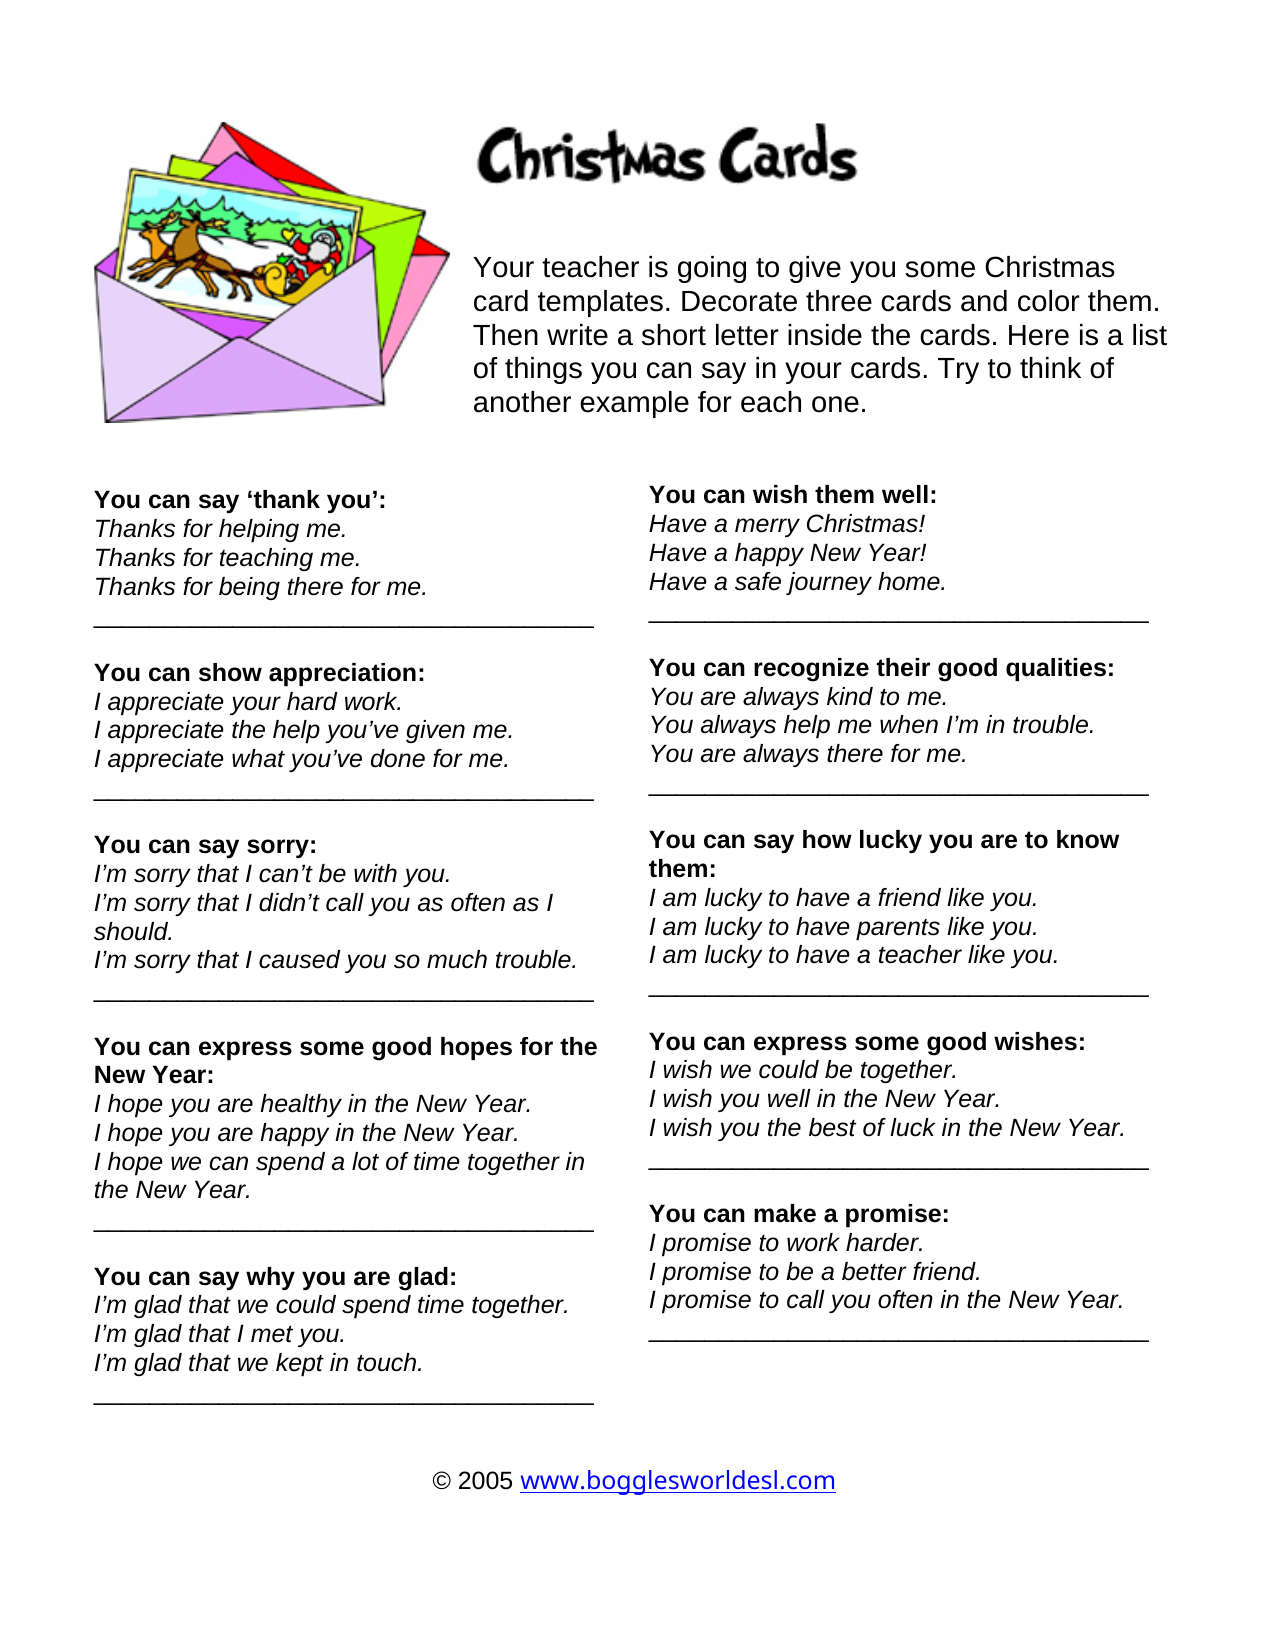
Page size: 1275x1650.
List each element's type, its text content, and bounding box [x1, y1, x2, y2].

text © 2005 www.bogglesworldesl.com [94, 1463, 1181, 1497]
table_header Your teacher is going to give you some Christmas card templates. Decorate three cards and color them. Then write a short letter inside the cards. Here is a list of things you can say in your cards. Try to think of another example for each one. [461, 123, 1181, 423]
picture [93, 122, 451, 423]
picture [472, 122, 867, 189]
table_cell You can say ‘thank you’: Thanks for helping me. Thanks for teaching me. Thanks for being there for me. ____________________________________ You can show appreciation: I appreciate your hard work. I appreciate the help you’ve given me. I appreciate what you’ve done for me. ____________________________________ You can say sorry: I’m sorry that I can’t be with you. I’m sorry that I didn’t call you as often as I should. I’m sorry that I caused you so much trouble. ____________________________________ You can express some good hopes for the New Year: I hope you are healthy in the New Year. I hope you are happy in the New Year. I hope we can spend a lot of time together in the New Year. ____________________________________ You can say why you are glad: I’m glad that we could spend time together. I’m glad that I met you. I’m glad that we kept in touch. ____________________________________ [83, 423, 637, 1434]
table_header [83, 123, 93, 423]
table_cell You can wish them well: Have a merry Christmas! Have a happy New Year! Have a safe journey home. ____________________________________ You can recognize their good qualities: You are always kind to me. You always help me when I’m in trouble. You are always there for me. ____________________________________ You can say how lucky you are to know them: I am lucky to have a friend like you. I am lucky to have parents like you. I am lucky to have a teacher like you. ____________________________________ You can express some good wishes: I wish we could be together. I wish you well in the New Year. I wish you the best of luck in the New Year. ____________________________________ You can make a promise: I promise to work harder. I promise to be a better friend. I promise to call you often in the New Year. ____________________________________ [638, 423, 1181, 1434]
table_header [451, 123, 461, 423]
